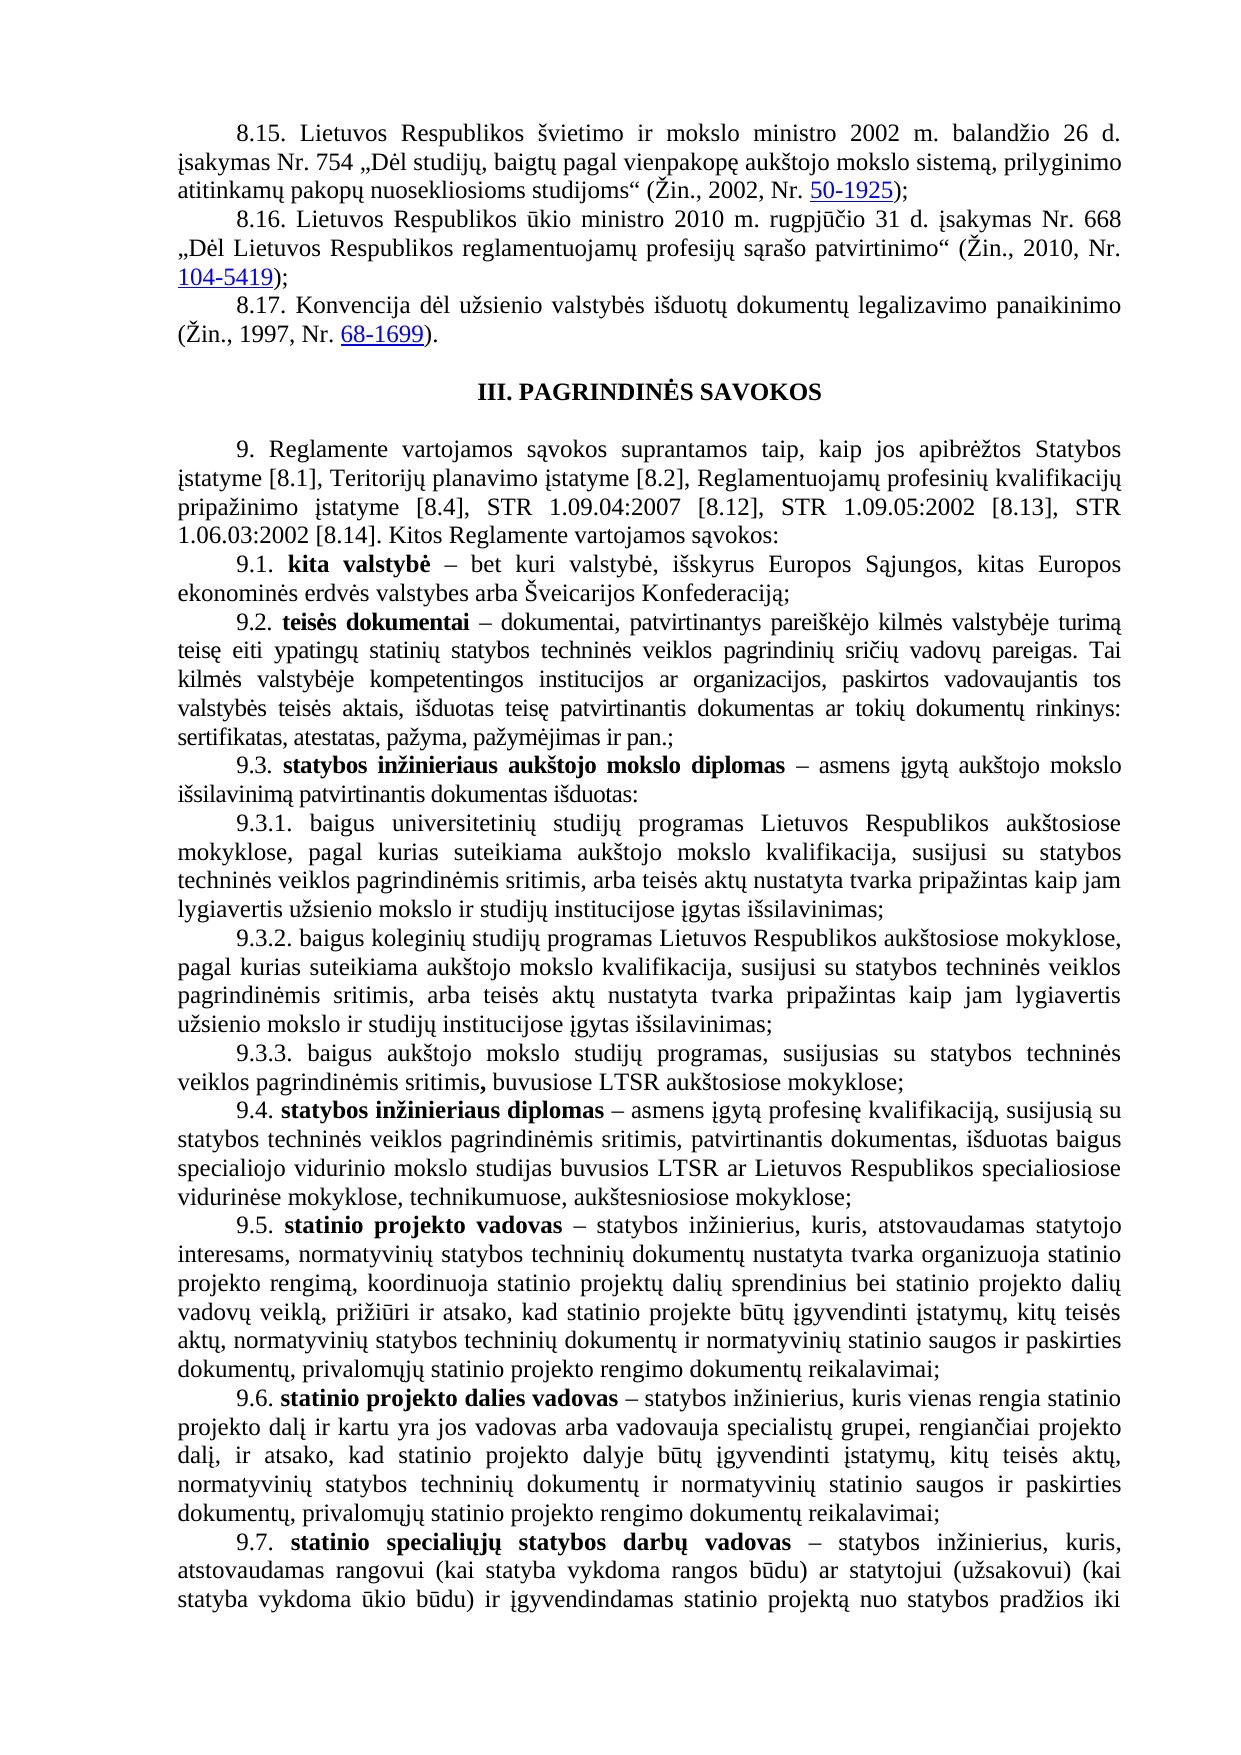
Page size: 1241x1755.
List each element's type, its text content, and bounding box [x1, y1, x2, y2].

text 8.15. Lietuvos Respublikos švietimo ir mokslo ministro 2002 m. balandžio 26 d. įsakymas Nr. 754 „Dėl studijų, baigtų pagal vienpakopę aukštojo mokslo sistemą, prilyginimo atitinkamų pakopų nuosekliosioms studijoms“ (Žin., 2002, Nr. 50-1925); [177, 118, 1122, 204]
text III. Pagrindinės savokos [177, 377, 1122, 406]
text 9.3.2. baigus koleginių studijų programas Lietuvos Respublikos aukštosiose mokyklose, pagal kurias suteikiama aukštojo mokslo kvalifikacija, susijusi su statybos techninės veiklos pagrindinėmis sritimis, arba teisės aktų nustatyta tvarka pripažintas kaip jam lygiavertis užsienio mokslo ir studijų institucijose įgytas išsilavinimas; [177, 923, 1122, 1038]
text 8.16. Lietuvos Respublikos ūkio ministro 2010 m. rugpjūčio 31 d. įsakymas Nr. 668 „Dėl Lietuvos Respublikos reglamentuojamų profesijų sąrašo patvirtinimo“ (Žin., 2010, Nr. 104-5419); [177, 204, 1122, 291]
text 9.2. teisės dokumentai – dokumentai, patvirtinantys pareiškėjo kilmės valstybėje turimą teisę eiti ypatingų statinių statybos techninės veiklos pagrindinių sričių vadovų pareigas. Tai kilmės valstybėje kompetentingos institucijos ar organizacijos, paskirtos vadovaujantis tos valstybės teisės aktais, išduotas teisę patvirtinantis dokumentas ar tokių dokumentų rinkinys: sertifikatas, atestatas, pažyma, pažymėjimas ir pan.; [177, 607, 1122, 751]
text 8.17. Konvencija dėl užsienio valstybės išduotų dokumentų legalizavimo panaikinimo (Žin., 1997, Nr. 68-1699). [177, 291, 1122, 348]
text 9.3.3. baigus aukštojo mokslo studijų programas, susijusias su statybos techninės veiklos pagrindinėmis sritimis, buvusiose LTSR aukštosiose mokyklose; [177, 1038, 1122, 1096]
text 9.5. statinio projekto vadovas – statybos inžinierius, kuris, atstovaudamas statytojo interesams, normatyvinių statybos techninių dokumentų nustatyta tvarka organizuoja statinio projekto rengimą, koordinuoja statinio projektų dalių sprendinius bei statinio projekto dalių vadovų veiklą, prižiūri ir atsako, kad statinio projekte būtų įgyvendinti įstatymų, kitų teisės aktų, normatyvinių statybos techninių dokumentų ir normatyvinių statinio saugos ir paskirties dokumentų, privalomųjų statinio projekto rengimo dokumentų reikalavimai; [177, 1211, 1122, 1383]
text 9.7. statinio specialiųjų statybos darbų vadovas – statybos inžinierius, kuris, atstovaudamas rangovui (kai statyba vykdoma rangos būdu) ar statytojui (užsakovui) (kai statyba vykdoma ūkio būdu) ir įgyvendindamas statinio projektą nuo statybos pradžios iki [177, 1527, 1122, 1613]
text 9.6. statinio projekto dalies vadovas – statybos inžinierius, kuris vienas rengia statinio projekto dalį ir kartu yra jos vadovas arba vadovauja specialistų grupei, rengiančiai projekto dalį, ir atsako, kad statinio projekto dalyje būtų įgyvendinti įstatymų, kitų teisės aktų, normatyvinių statybos techninių dokumentų ir normatyvinių statinio saugos ir paskirties dokumentų, privalomųjų statinio projekto rengimo dokumentų reikalavimai; [177, 1383, 1122, 1527]
text 9.4. statybos inžinieriaus diplomas – asmens įgytą profesinę kvalifikaciją, susijusią su statybos techninės veiklos pagrindinėmis sritimis, patvirtinantis dokumentas, išduotas baigus specialiojo vidurinio mokslo studijas buvusios LTSR ar Lietuvos Respublikos specialiosiose vidurinėse mokyklose, technikumuose, aukštesniosiose mokyklose; [177, 1096, 1122, 1211]
text 9.3. statybos inžinieriaus aukštojo mokslo diplomas – asmens įgytą aukštojo mokslo išsilavinimą patvirtinantis dokumentas išduotas: [177, 751, 1122, 808]
text 9.3.1. baigus universitetinių studijų programas Lietuvos Respublikos aukštosiose mokyklose, pagal kurias suteikiama aukštojo mokslo kvalifikacija, susijusi su statybos techninės veiklos pagrindinėmis sritimis, arba teisės aktų nustatyta tvarka pripažintas kaip jam lygiavertis užsienio mokslo ir studijų institucijose įgytas išsilavinimas; [177, 808, 1122, 923]
text 9.1. kita valstybė – bet kuri valstybė, išskyrus Europos Sąjungos, kitas Europos ekonominės erdvės valstybes arba Šveicarijos Konfederaciją; [177, 549, 1122, 607]
text 9. Reglamente vartojamos sąvokos suprantamos taip, kaip jos apibrėžtos Statybos įstatyme [8.1], Teritorijų planavimo įstatyme [8.2], Reglamentuojamų profesinių kvalifikacijų pripažinimo įstatyme [8.4], STR 1.09.04:2007 [8.12], STR 1.09.05:2002 [8.13], STR 1.06.03:2002 [8.14]. Kitos Reglamente vartojamos sąvokos: [177, 434, 1122, 549]
